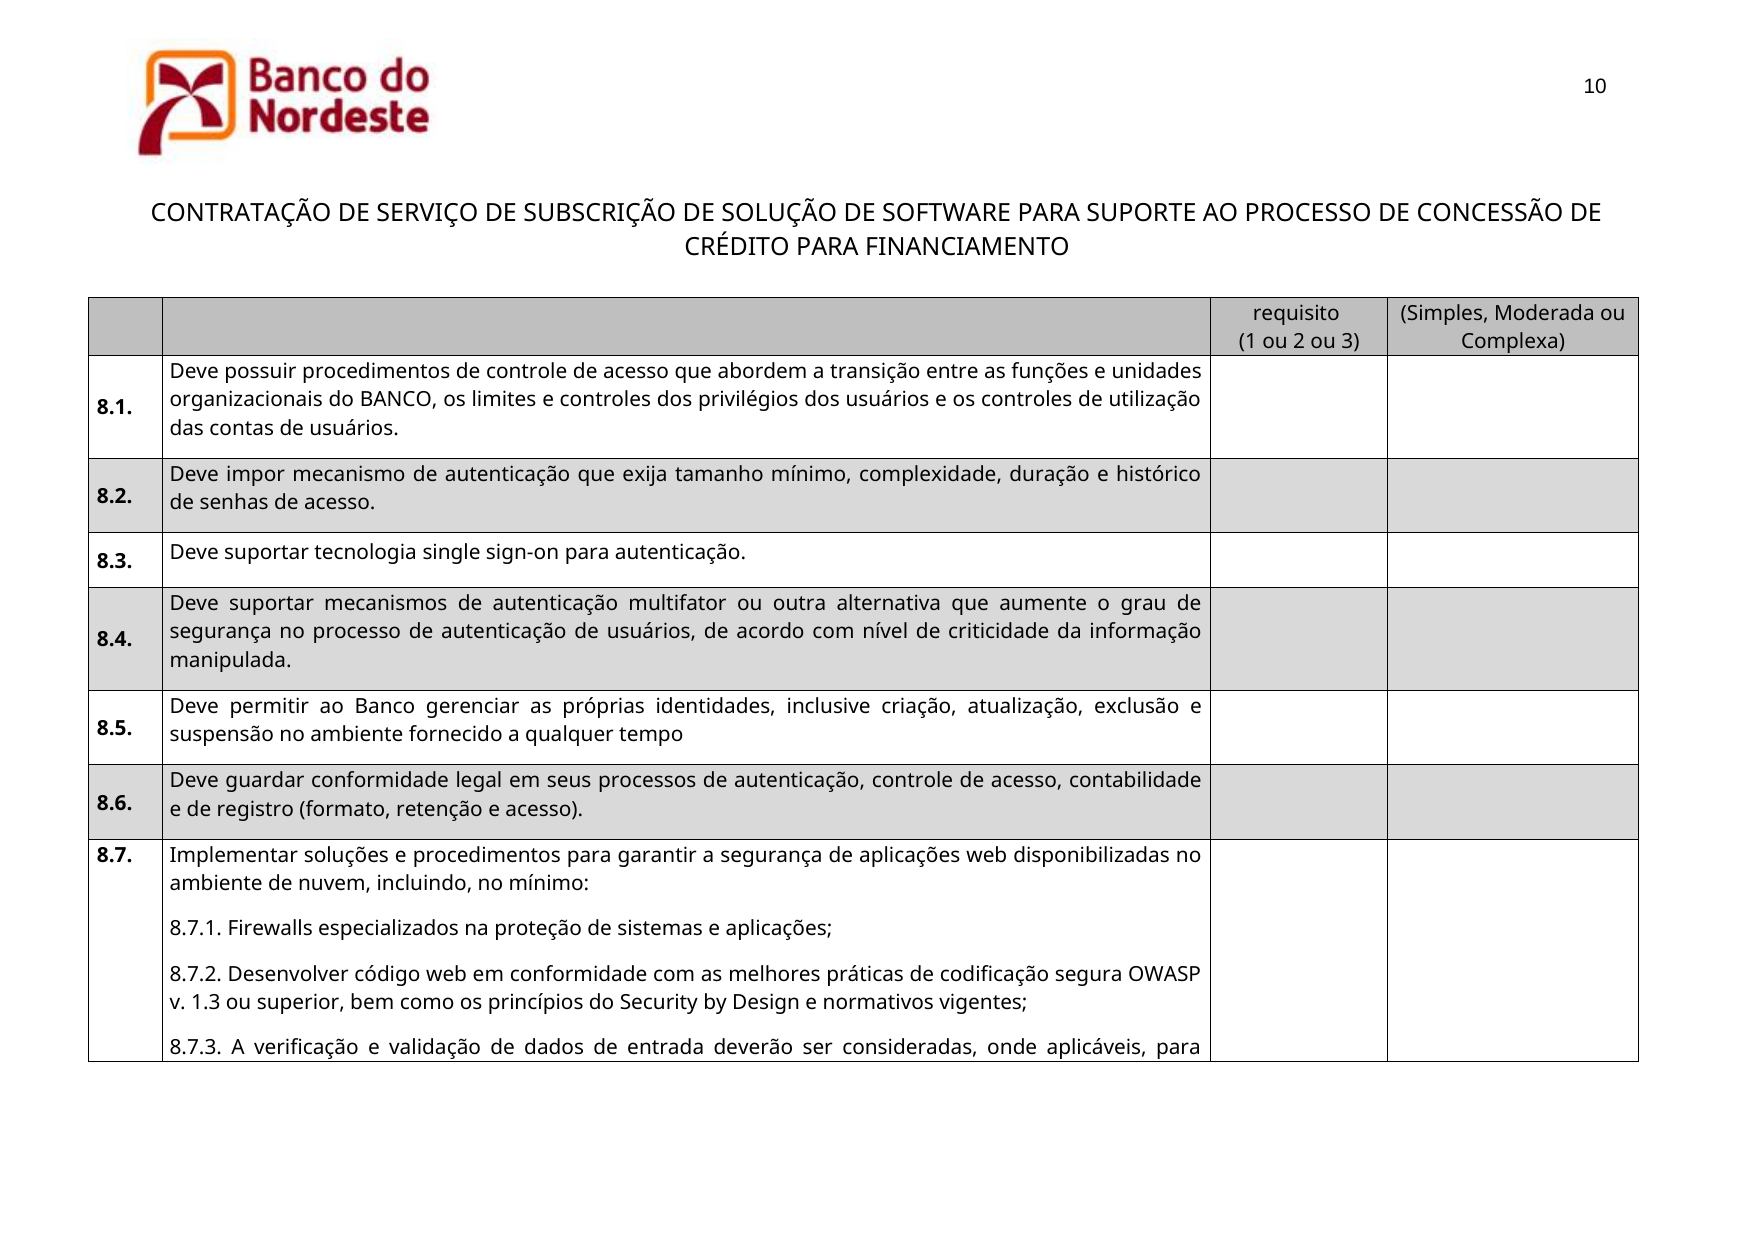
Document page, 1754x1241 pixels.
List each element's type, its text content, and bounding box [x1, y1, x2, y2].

table_cell [1211, 691, 1387, 764]
table_cell [1211, 356, 1387, 458]
table_cell requisito (1 ou 2 ou 3) [1211, 298, 1387, 355]
table_cell [89, 765, 162, 839]
table_cell [163, 298, 1210, 355]
table_cell [89, 588, 162, 690]
table_cell [1388, 765, 1638, 839]
table_cell [89, 533, 162, 587]
table_cell Implementar soluções e procedimentos para garantir a segurança de aplicações web disponibilizadas no ambiente de nuvem, incluindo, no mínimo: 8.7.1. Firewalls especializados na proteção de sistemas e aplicações; 8.7.2. Desenvolver código web em conformidade com as melhores práticas de codificação segura OWASP v. 1.3 ou superior, bem como os princípios do Security by Design e normativos vigentes; 8.7.3. A verificação e validação de dados de entrada deverão ser consideradas, onde aplicáveis, para [163, 840, 1210, 1061]
table_cell Deve permitir ao Banco gerenciar as próprias identidades, inclusive criação, atualização, exclusão e suspensão no ambiente fornecido a qualquer tempo [163, 691, 1210, 764]
table_cell [1211, 588, 1387, 690]
table_cell Deve impor mecanismo de autenticação que exija tamanho mínimo, complexidade, duração e histórico de senhas de acesso. [163, 459, 1210, 532]
table_cell Deve guardar conformidade legal em seus processos de autenticação, controle de acesso, contabilidade e de registro (formato, retenção e acesso). [163, 765, 1210, 839]
table_cell Deve suportar mecanismos de autenticação multifator ou outra alternativa que aumente o grau de segurança no processo de autenticação de usuários, de acordo com nível de criticidade da informação manipulada. [163, 588, 1210, 690]
table_cell (Simples, Moderada ou Complexa) [1388, 298, 1638, 355]
table_cell Deve possuir procedimentos de controle de acesso que abordem a transição entre as funções e unidades organizacionais do BANCO, os limites e controles dos privilégios dos usuários e os controles de utilização das contas de usuários. [163, 356, 1210, 458]
table_cell [89, 840, 162, 1061]
table_cell [1388, 588, 1638, 690]
table_cell [1388, 459, 1638, 532]
table_cell [1388, 840, 1638, 1061]
table_cell [89, 691, 162, 764]
table_cell [89, 459, 162, 532]
table_cell [1211, 533, 1387, 587]
table_cell [1211, 459, 1387, 532]
table_cell [1388, 356, 1638, 458]
table_cell [1211, 765, 1387, 839]
table_cell Deve suportar tecnologia single sign-on para autenticação. [163, 533, 1210, 587]
table_cell [1388, 533, 1638, 587]
table_cell [1211, 840, 1387, 1061]
table_cell [89, 356, 162, 458]
table_cell [1388, 691, 1638, 764]
table_cell [89, 298, 162, 355]
